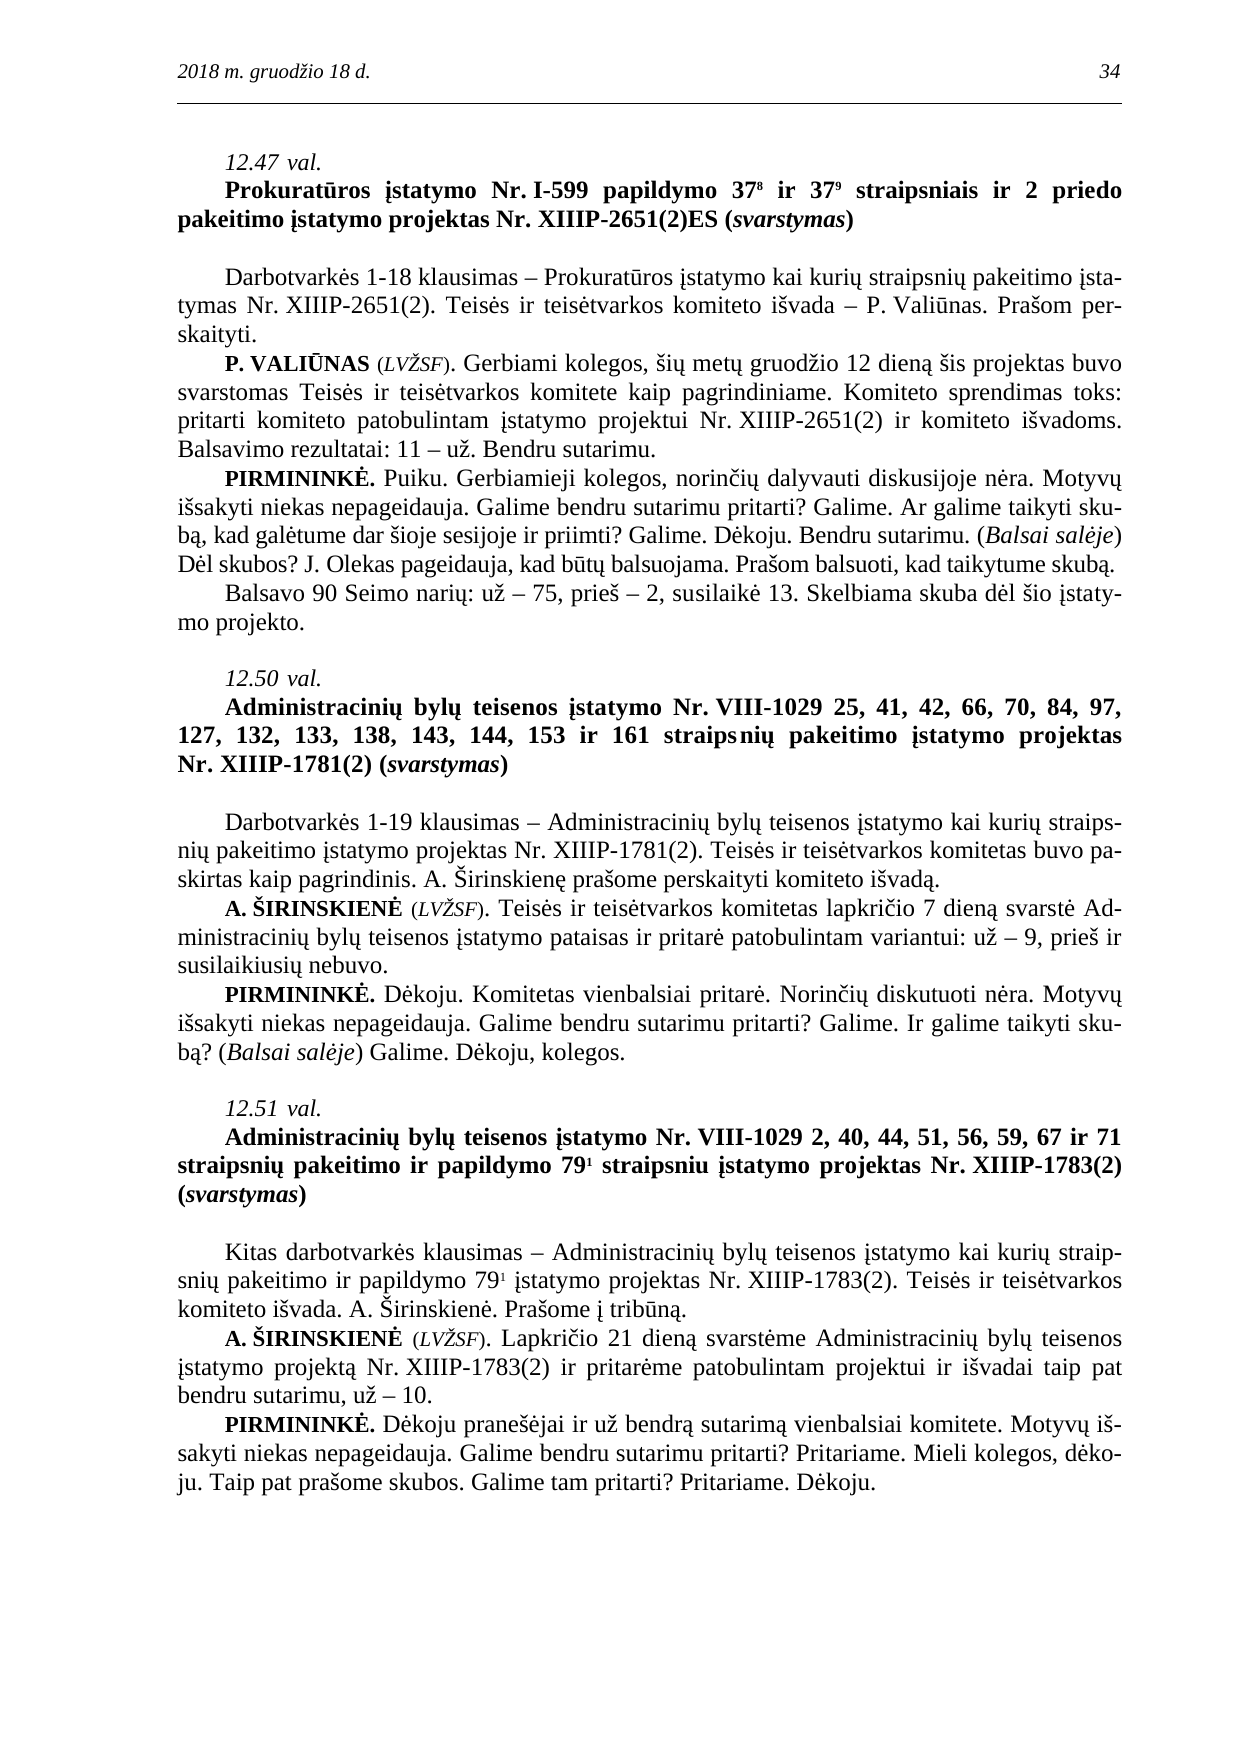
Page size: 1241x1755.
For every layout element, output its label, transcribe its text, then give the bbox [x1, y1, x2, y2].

text A. ŠIRINSKIENĖ (LVŽSF). Tei­sės ir tei­sėt­var­kos ko­mi­te­tas lap­kri­čio 7 die­ną svars­tė Ad­mi­nist­ra­ci­nių by­lų tei­se­nos įsta­ty­mo pa­tai­sas ir pri­ta­rė pa­to­bu­lin­tam va­rian­tui: už – 9, prieš ir su­si­lai­kiu­sių ne­bu­vo. [177, 893, 1122, 979]
text 12.47 val. [224, 148, 1122, 175]
text Dar­bo­tvarkės 1-18 klau­si­mas – Pro­ku­ra­tū­ros įsta­ty­mo kai kurių straips­nių pa­kei­ti­mo įsta­ty­mas Nr. XIIIP-2651(2). Tei­sės ir tei­sėt­var­kos ko­mi­te­to iš­va­da – P. Va­liū­nas. Pra­šom per­skai­ty­ti. [177, 262, 1122, 348]
text P. VALIŪNAS (LVŽSF). Ger­bia­mi ko­le­gos, šių me­tų gruo­džio 12 die­ną šis pro­jek­tas bu­vo svars­to­mas Tei­sės ir tei­sėt­var­kos ko­mi­te­te kaip pa­grin­di­nia­me. Ko­mi­te­to spren­di­mas toks: pri­tar­ti ko­mi­te­to pa­to­bu­lin­tam įsta­ty­mo pro­jek­tui Nr. XIIIP-2651(2) ir ko­mi­te­to iš­va­doms. Bal­sa­vi­mo re­zul­ta­tai: 11 – už. Ben­dru su­ta­ri­mu. [177, 348, 1122, 463]
text Bal­sa­vo 90 Sei­mo na­rių: už – 75, prieš – 2, su­si­lai­kė 13. Skel­bia­ma sku­ba dėl šio įsta­ty­mo pro­jek­to. [177, 578, 1122, 635]
text A. ŠIRINSKIENĖ (LVŽSF). Lap­kri­čio 21 die­ną svars­tė­me Ad­mi­nist­ra­ci­nių by­lų tei­se­nos įsta­ty­mo pro­jek­tą Nr. XIIIP-1783(2) ir pri­ta­rė­me pa­to­bu­lin­tam pro­jek­tui ir iš­va­dai taip pat ben­dru su­ta­ri­mu, už – 10. [177, 1323, 1122, 1409]
text 12.51 val. [224, 1094, 1122, 1122]
text PIRMININKĖ. Pui­ku. Ger­bia­mie­ji ko­le­gos, no­rin­čių da­ly­vau­ti dis­ku­si­jo­je nė­ra. Mo­ty­vų iš­sa­ky­ti nie­kas ne­pa­gei­dau­ja. Ga­li­me ben­dru su­ta­ri­mu pri­tar­ti? Ga­li­me. Ar ga­li­me tai­ky­ti sku­bą, kad ga­lė­tu­me dar šio­je se­si­jo­je ir pri­im­ti? Ga­li­me. Dė­ko­ju. Ben­dru su­ta­ri­mu. (Bal­sai sa­lė­je) Dėl sku­bos? J. Ole­kas pa­gei­dau­ja, kad bū­tų bal­suo­ja­ma. Pra­šom bal­suo­ti, kad tai­ky­tu­me sku­bą. [177, 463, 1122, 578]
text Dar­bo­tvarkės 1-19 klau­si­mas – Ad­mi­nist­ra­ci­nių by­lų tei­se­nos įsta­ty­mo kai ku­rių straips­nių pa­kei­ti­mo įsta­ty­mo pro­jek­tas Nr. XIIIP-1781(2). Tei­sės ir tei­sėt­var­kos ko­mi­te­tas bu­vo pa­skir­tas kaip pa­grin­di­nis. A. Ši­rins­kie­nę pra­šo­me per­skai­ty­ti ko­mi­te­to iš­va­dą. [177, 807, 1122, 893]
text PIRMININKĖ. Dė­ko­ju pra­ne­šė­jai ir už ben­drą su­ta­ri­mą vien­bal­siai ko­mi­te­te. Mo­ty­vų iš­sa­ky­ti nie­kas ne­pa­gei­dau­ja. Ga­li­me ben­dru su­ta­ri­mu pri­tar­ti? Pri­ta­ria­me. Mie­li ko­le­gos, dė­ko­ju. Taip pat pra­šo­me sku­bos. Ga­li­me tam pri­tar­ti? Pri­ta­ria­me. Dė­ko­ju. [177, 1409, 1122, 1496]
text Ad­mi­nist­ra­ci­nių by­lų tei­se­nos įsta­ty­mo Nr. VIII-1029 2, 40, 44, 51, 56, 59, 67 ir 71 straips­nių pa­kei­ti­mo ir pa­pil­dy­mo 791 straips­niu įsta­ty­mo pro­jek­tas Nr. XIIIP-1783(2) (svars­ty­mas) [177, 1122, 1122, 1208]
text 12.50 val. [224, 664, 1122, 692]
text Ki­tas dar­bo­tvarkės klau­si­mas – Ad­mi­nist­ra­ci­nių by­lų tei­se­nos įsta­ty­mo kai ku­rių straip­snių pa­kei­ti­mo ir pa­pil­dy­mo 791 įsta­ty­mo pro­jek­tas Nr. XIIIP-1783(2). Tei­sės ir tei­sėt­var­kos ko­mi­te­to iš­va­da. A. Ši­rins­kie­nė. Pra­šo­me į tri­bū­ną. [177, 1237, 1122, 1323]
text Pro­ku­ra­tū­ros įsta­ty­mo Nr. I-599 pa­pil­dy­mo 378 ir 379 straips­niais ir 2 prie­do pakeiti­mo įsta­ty­mo pro­jek­tas Nr. XIIIP-2651(2)ES (svars­ty­mas) [177, 175, 1122, 233]
text Ad­mi­nist­ra­ci­nių by­lų tei­se­nos įsta­ty­mo Nr. VIII-1029 25, 41, 42, 66, 70, 84, 97, 127, 132, 133, 138, 143, 144, 153 ir 161 straips­nių pa­kei­ti­mo įsta­ty­mo pro­jek­tas Nr. XIIIP-1781(2) (svars­ty­mas) [177, 692, 1122, 778]
text PIRMININKĖ. Dė­ko­ju. Ko­mi­te­tas vien­bal­siai pri­ta­rė. No­rin­čių dis­ku­tuo­ti nė­ra. Mo­ty­vų iš­sa­ky­ti nie­kas ne­pa­gei­dau­ja. Ga­li­me ben­dru su­ta­ri­mu pri­tar­ti? Ga­li­me. Ir ga­li­me tai­ky­ti sku­bą? (Bal­sai sa­lė­je) Ga­li­me. Dė­ko­ju, ko­le­gos. [177, 979, 1122, 1065]
